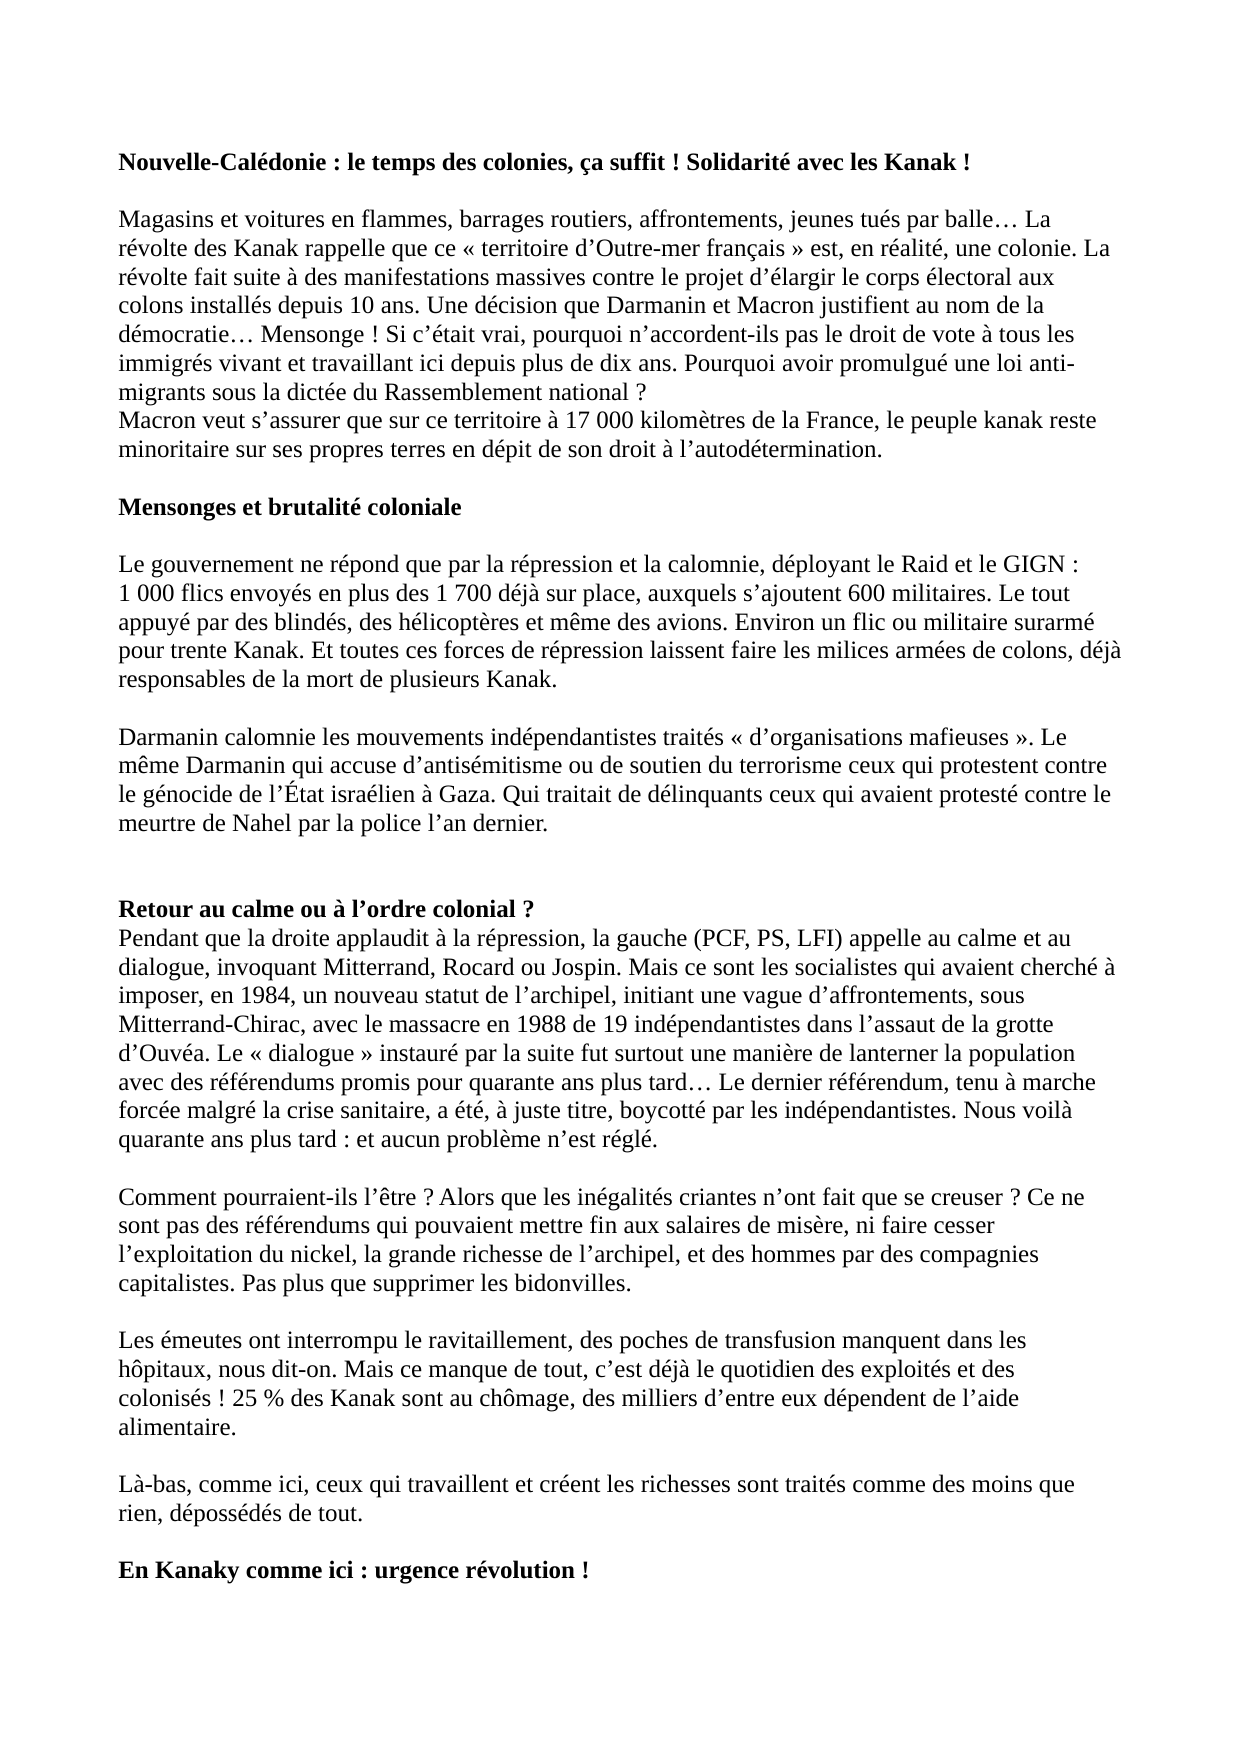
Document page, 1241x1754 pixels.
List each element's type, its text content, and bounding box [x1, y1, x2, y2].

text Macron veut s’assurer que sur ce territoire à 17 000 kilomètres de la France, le peuple kanak reste minoritaire sur ses propres terres en dépit de son droit à l’autodétermination. [118, 406, 1122, 463]
text Darmanin calomnie les mouvements indépendantistes traités « d’organisations mafieuses ». Le même Darmanin qui accuse d’antisémitisme ou de soutien du terrorisme ceux qui protestent contre le génocide de l’État israélien à Gaza. Qui traitait de délinquants ceux qui avaient protesté contre le meurtre de Nahel par la police l’an dernier. [118, 722, 1122, 837]
text Les émeutes ont interrompu le ravitaillement, des poches de transfusion manquent dans les hôpitaux, nous dit-on. Mais ce manque de tout, c’est déjà le quotidien des exploités et des colonisés ! 25 % des Kanak sont au chômage, des milliers d’entre eux dépendent de l’aide alimentaire. [118, 1326, 1122, 1441]
text Là-bas, comme ici, ceux qui travaillent et créent les richesses sont traités comme des moins que rien, dépossédés de tout. [118, 1469, 1122, 1527]
text Comment pourraient-ils l’être ? Alors que les inégalités criantes n’ont fait que se creuser ? Ce ne sont pas des référendums qui pouvaient mettre fin aux salaires de misère, ni faire cesser l’exploitation du nickel, la grande richesse de l’archipel, et des hommes par des compagnies capitalistes. Pas plus que supprimer les bidonvilles. [118, 1182, 1122, 1297]
text En Kanaky comme ici : urgence révolution ! [118, 1556, 1122, 1584]
text Magasins et voitures en flammes, barrages routiers, affrontements, jeunes tués par balle… La révolte des Kanak rappelle que ce « territoire d’Outre-mer français » est, en réalité, une colonie. La révolte fait suite à des manifestations massives contre le projet d’élargir le corps électoral aux colons installés depuis 10 ans. Une décision que Darmanin et Macron justifient au nom de la démocratie… Mensonge ! Si c’était vrai, pourquoi n’accordent-ils pas le droit de vote à tous les immigrés vivant et travaillant ici depuis plus de dix ans. Pourquoi avoir promulgué une loi anti-migrants sous la dictée du Rassemblement national ? [118, 204, 1122, 406]
text Nouvelle-Calédonie : le temps des colonies, ça suffit ! Solidarité avec les Kanak ! [118, 147, 1122, 176]
text Le gouvernement ne répond que par la répression et la calomnie, déployant le Raid et le GIGN : 1 000 flics envoyés en plus des 1 700 déjà sur place, auxquels s’ajoutent 600 militaires. Le tout appuyé par des blindés, des hélicoptères et même des avions. Environ un flic ou militaire surarmé pour trente Kanak. Et toutes ces forces de répression laissent faire les milices armées de colons, déjà responsables de la mort de plusieurs Kanak. [118, 549, 1122, 693]
text Retour au calme ou à l’ordre colonial ? [118, 894, 1122, 923]
text Pendant que la droite applaudit à la répression, la gauche (PCF, PS, LFI) appelle au calme et au dialogue, invoquant Mitterrand, Rocard ou Jospin. Mais ce sont les socialistes qui avaient cherché à imposer, en 1984, un nouveau statut de l’archipel, initiant une vague d’affrontements, sous Mitterrand-Chirac, avec le massacre en 1988 de 19 indépendantistes dans l’assaut de la grotte d’Ouvéa. Le « dialogue » instauré par la suite fut surtout une manière de lanterner la population avec des référendums promis pour quarante ans plus tard… Le dernier référendum, tenu à marche forcée malgré la crise sanitaire, a été, à juste titre, boycotté par les indépendantistes. Nous voilà quarante ans plus tard : et aucun problème n’est réglé. [118, 923, 1122, 1153]
text Mensonges et brutalité coloniale [118, 492, 1122, 521]
